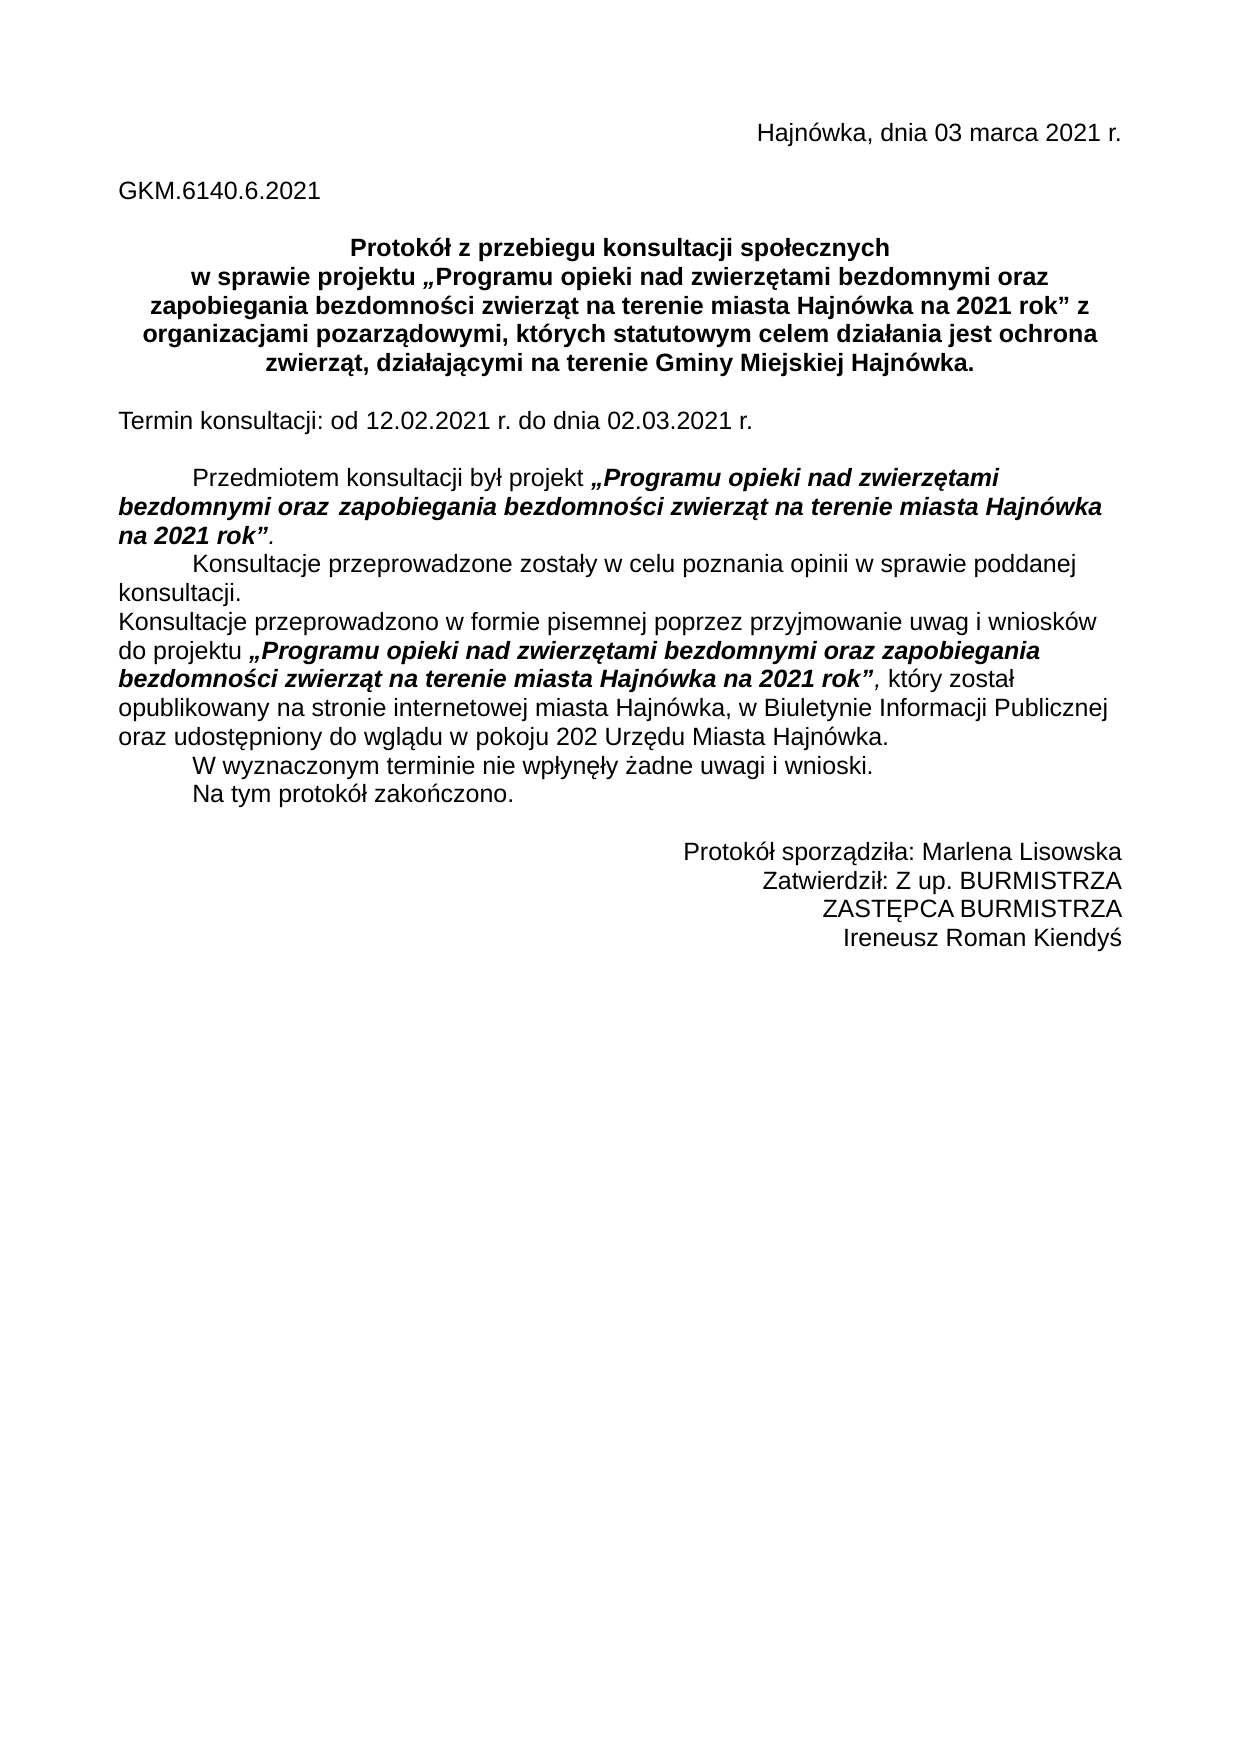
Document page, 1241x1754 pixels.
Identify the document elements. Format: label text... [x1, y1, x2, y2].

text Na tym protokół zakończono. [118, 779, 1122, 808]
text Zatwierdził: Z up. BURMISTRZA [118, 866, 1122, 894]
text w sprawie projektu „Programu opieki nad zwierzętami bezdomnymi oraz zapobiegania bezdomności zwierząt na terenie miasta Hajnówka na 2021 rok” z organizacjami pozarządowymi, których statutowym celem działania jest ochrona zwierząt, działającymi na terenie Gminy Miejskiej Hajnówka. [118, 262, 1122, 377]
text W wyznaczonym terminie nie wpłynęły żadne uwagi i wnioski. [118, 751, 1122, 779]
text Przedmiotem konsultacji był projekt „Programu opieki nad zwierzętami bezdomnymi oraz zapobiegania bezdomności zwierząt na terenie miasta Hajnówka na 2021 rok”. [118, 463, 1122, 549]
text Ireneusz Roman Kiendyś [118, 923, 1122, 952]
text GKM.6140.6.2021 [118, 176, 1122, 204]
text Hajnówka, dnia 03 marca 2021 r. [118, 118, 1122, 147]
text Protokół z przebiegu konsultacji społecznych [118, 233, 1122, 262]
text Protokół sporządziła: Marlena Lisowska [118, 837, 1122, 866]
text Konsultacje przeprowadzono w formie pisemnej poprzez przyjmowanie uwag i wniosków do projektu „Programu opieki nad zwierzętami bezdomnymi oraz zapobiegania bezdomności zwierząt na terenie miasta Hajnówka na 2021 rok”, który został opublikowany na stronie internetowej miasta Hajnówka, w Biuletynie Informacji Publicznej oraz udostępniony do wglądu w pokoju 202 Urzędu Miasta Hajnówka. [118, 607, 1122, 751]
text ZASTĘPCA BURMISTRZA [118, 894, 1122, 923]
text Konsultacje przeprowadzone zostały w celu poznania opinii w sprawie poddanej konsultacji. [118, 549, 1122, 607]
text Termin konsultacji: od 12.02.2021 r. do dnia 02.03.2021 r. [118, 406, 1122, 434]
